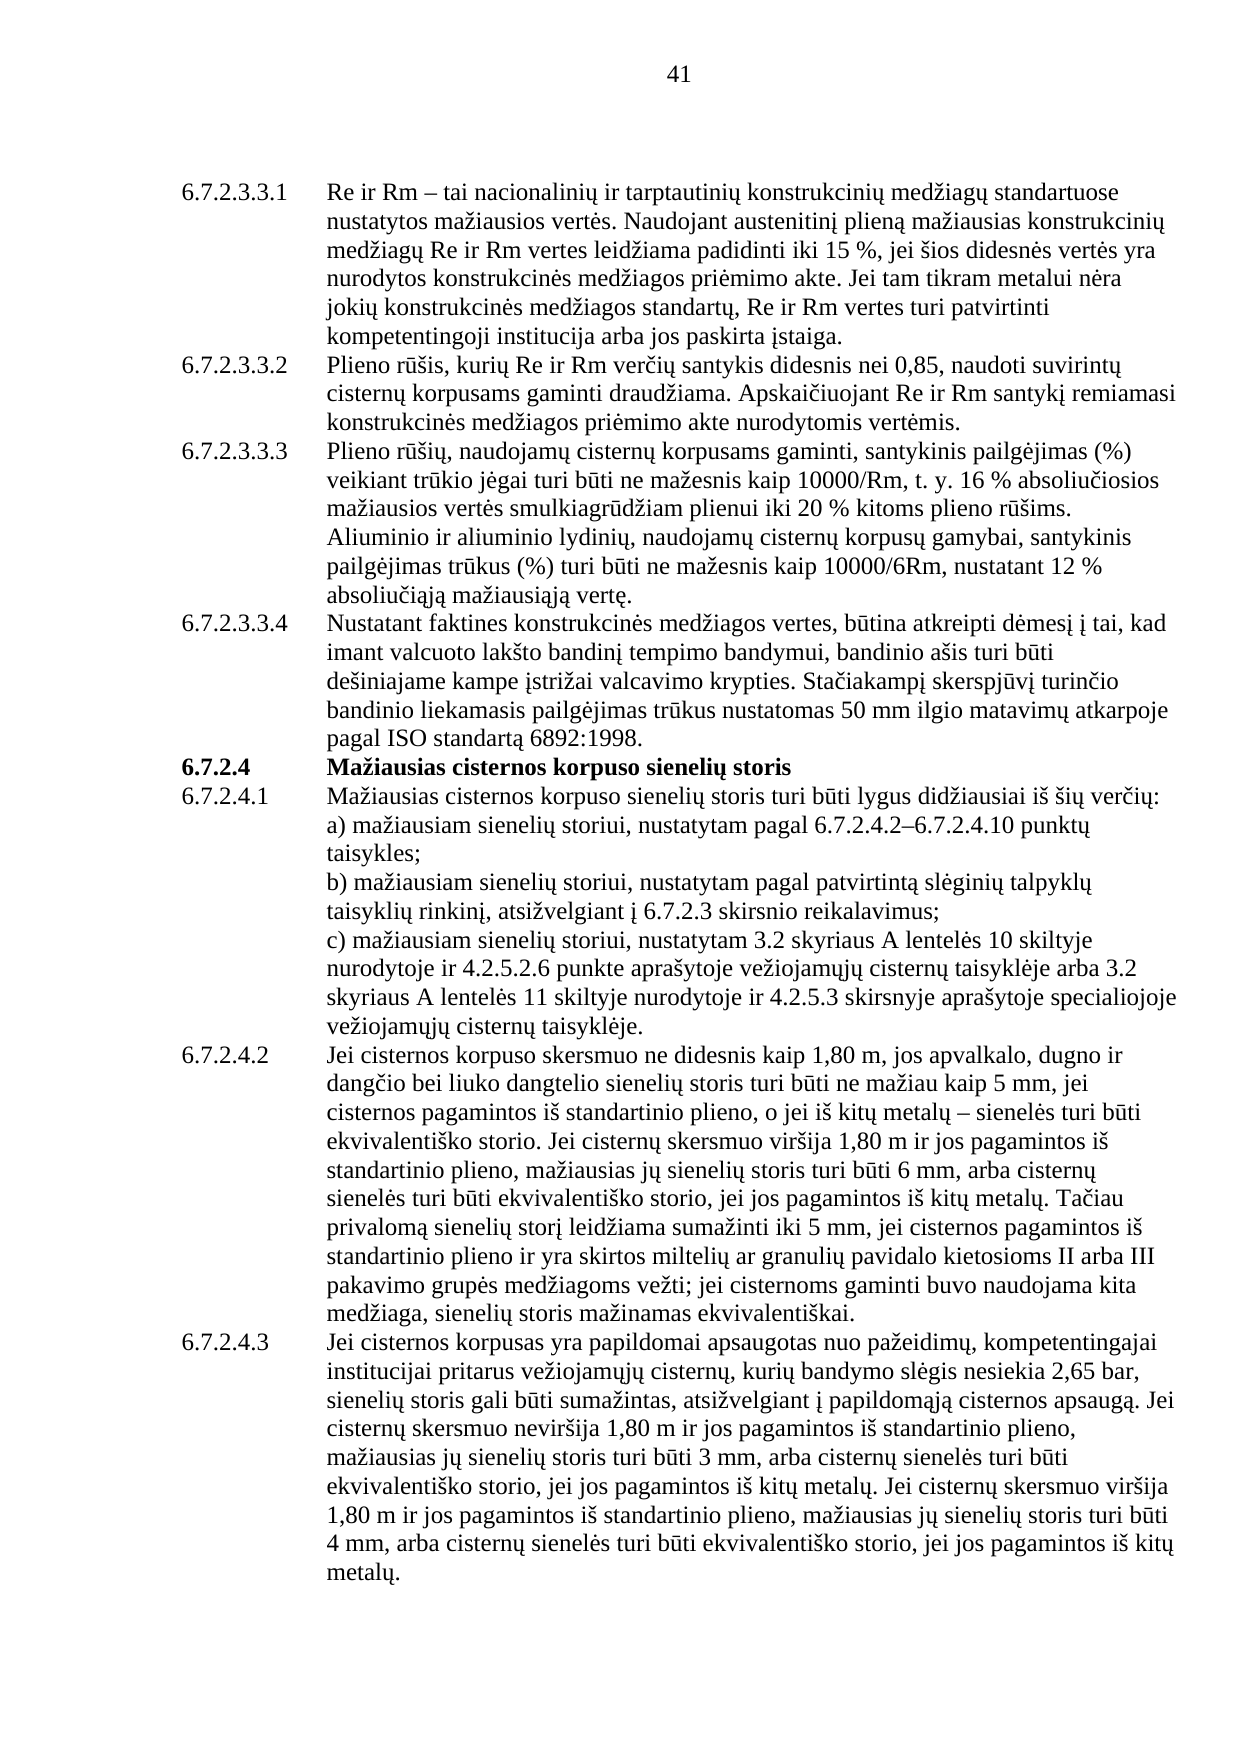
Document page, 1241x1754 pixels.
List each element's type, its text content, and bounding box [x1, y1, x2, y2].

table_cell 6.7.2.3.3.1 [177, 177, 322, 350]
table_cell 6.7.2.4.2 [177, 1040, 322, 1327]
table_cell [177, 810, 322, 867]
table_cell 6.7.2.3.3.4 [177, 609, 322, 752]
table_cell 6.7.2.4.3 [177, 1327, 322, 1586]
table_cell 6.7.2.3.3.3 [177, 436, 322, 608]
table_cell [177, 867, 322, 925]
table_cell [177, 925, 322, 1040]
table_cell 6.7.2.3.3.2 [177, 350, 322, 436]
